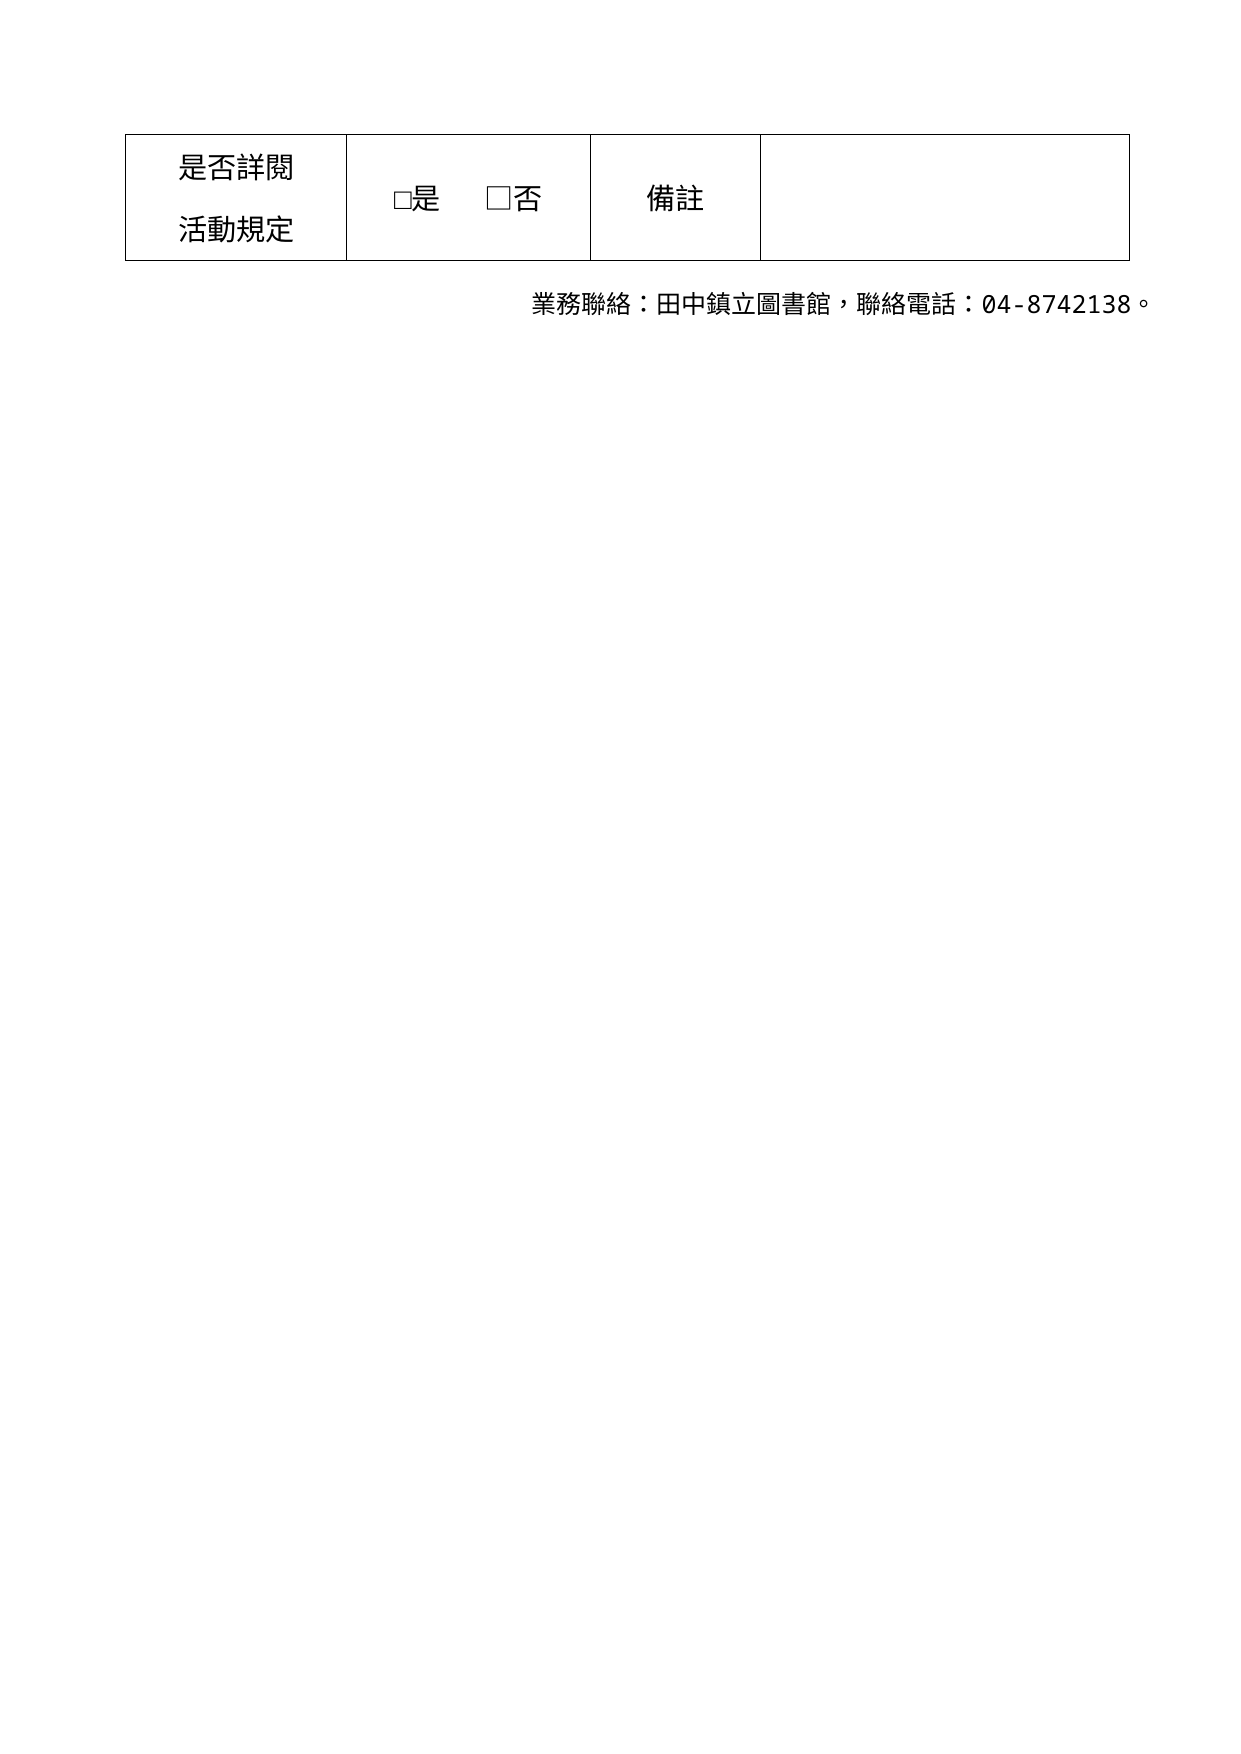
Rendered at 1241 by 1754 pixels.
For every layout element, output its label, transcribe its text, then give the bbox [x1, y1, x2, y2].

text 業務聯絡：田中鎮立圖書館，聯絡電話：04-8742138。 [162, 261, 1205, 323]
table_cell [761, 135, 1129, 259]
table_cell 備註 [591, 135, 760, 259]
table_cell □是 □否 [347, 135, 590, 259]
table_cell 是否詳閱 活動規定 [126, 135, 346, 259]
